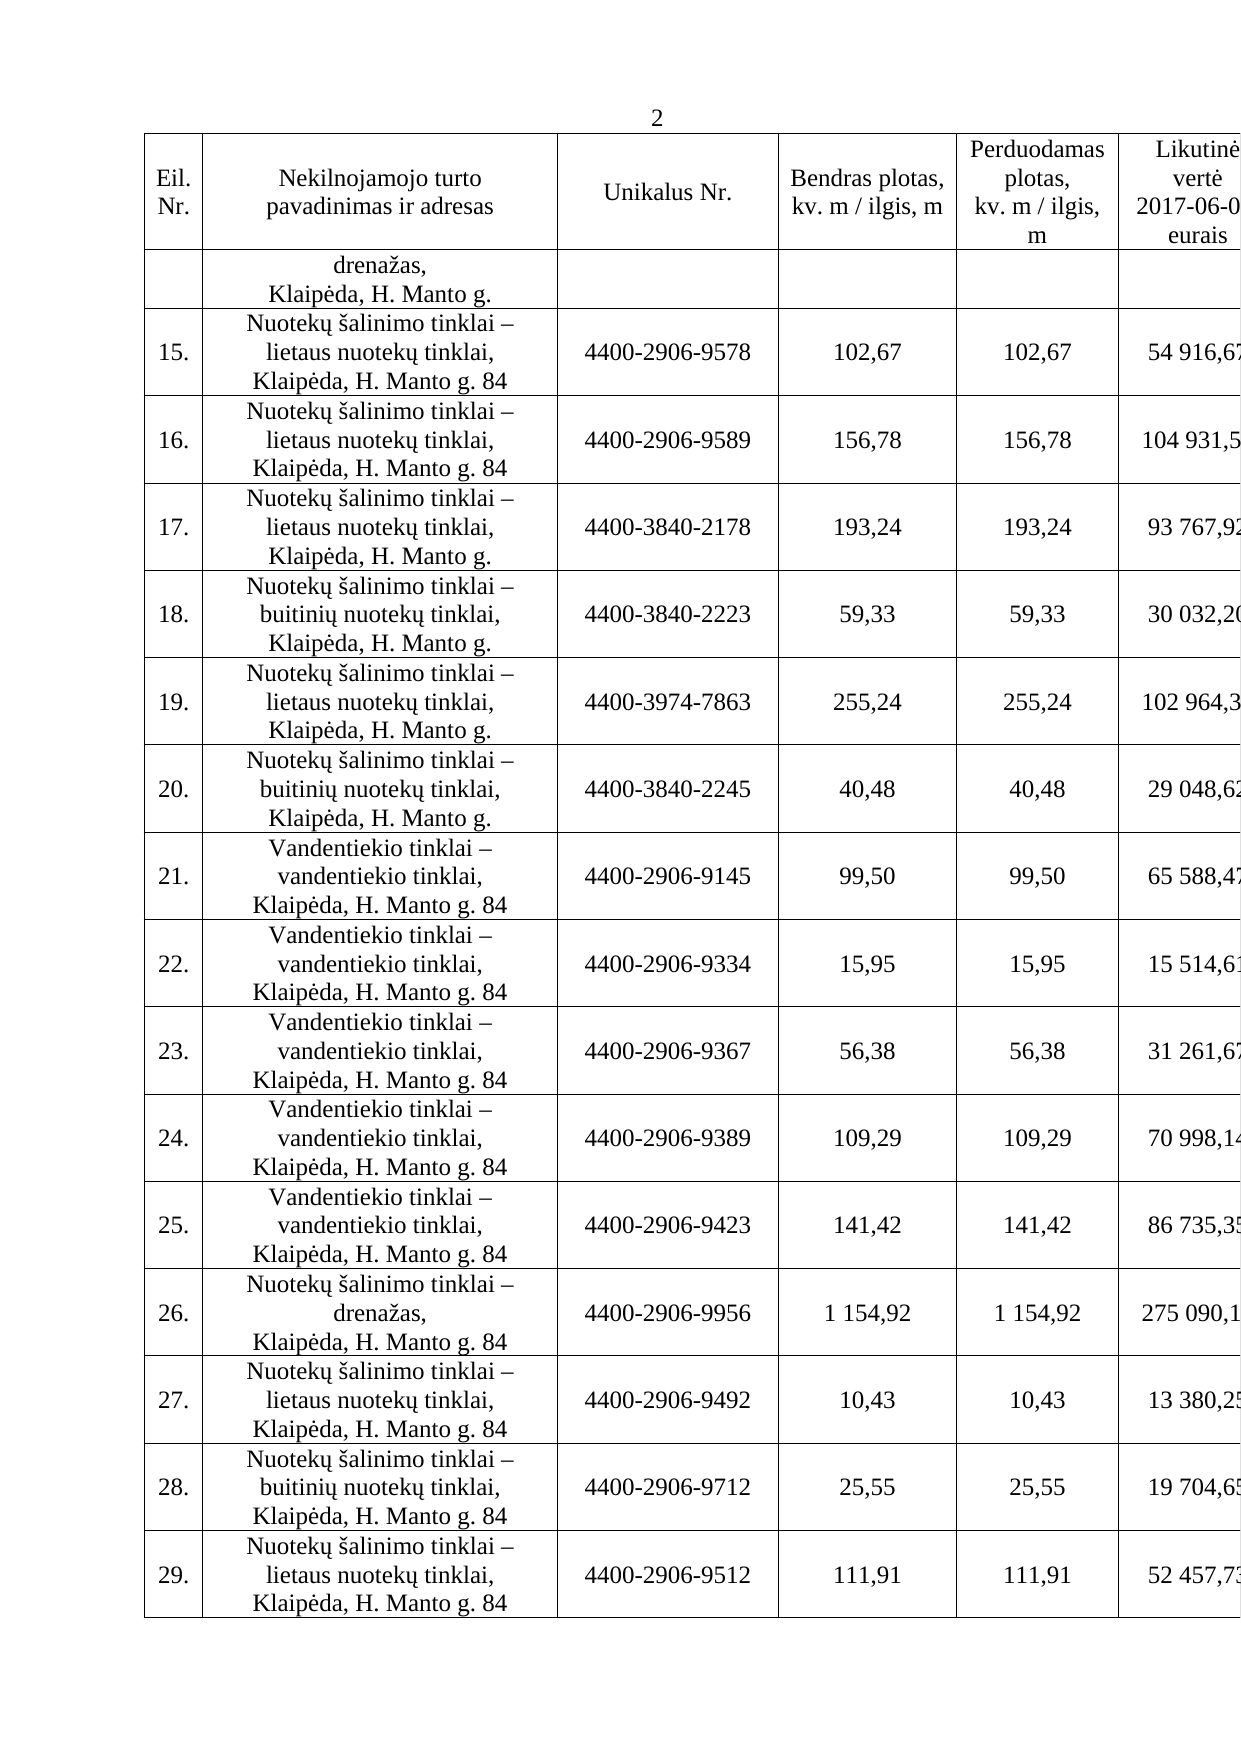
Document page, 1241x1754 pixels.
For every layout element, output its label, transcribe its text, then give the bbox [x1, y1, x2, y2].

table_cell 16. [145, 396, 202, 482]
table_cell 27. [145, 1356, 202, 1443]
table_cell Nuotekų šalinimo tinklai – lietaus nuotekų tinklai, Klaipėda, H. Manto g. [203, 658, 557, 744]
table_cell 102,67 [779, 309, 956, 395]
table_cell 25. [145, 1182, 202, 1268]
table_cell 54 916,67 [1119, 309, 1240, 395]
table_cell 109,29 [779, 1095, 956, 1181]
table_cell Nuotekų šalinimo tinklai – buitinių nuotekų tinklai, Klaipėda, H. Manto g. 84 [203, 1444, 557, 1530]
table_cell 4400-3974-7863 [558, 658, 778, 744]
table_cell 4400-2906-9389 [558, 1095, 778, 1181]
table_cell Vandentiekio tinklai – vandentiekio tinklai, Klaipėda, H. Manto g. 84 [203, 1182, 557, 1268]
table_cell 4400-2906-9145 [558, 833, 778, 919]
table_cell 4400-2906-9492 [558, 1356, 778, 1443]
table_cell 15,95 [779, 920, 956, 1006]
table_cell 10,43 [779, 1356, 956, 1443]
table_cell 4400-2906-9334 [558, 920, 778, 1006]
table_cell 4400-3840-2223 [558, 571, 778, 657]
table_cell 86 735,35 [1119, 1182, 1240, 1268]
table_cell Vandentiekio tinklai –vandentiekio tinklai, Klaipėda, H. Manto g. 84 [203, 1095, 557, 1181]
table_cell 24. [145, 1095, 202, 1181]
table_cell 4400-3840-2245 [558, 745, 778, 832]
table_cell 59,33 [779, 571, 956, 657]
table_cell 70 998,14 [1119, 1095, 1240, 1181]
table_cell 104 931,51 [1119, 396, 1240, 482]
table_cell 13 380,25 [1119, 1356, 1240, 1443]
table_cell Nuotekų šalinimo tinklai – buitinių nuotekų tinklai, Klaipėda, H. Manto g. [203, 571, 557, 657]
table_cell 10,43 [957, 1356, 1118, 1443]
table_cell 4400-2906-9423 [558, 1182, 778, 1268]
table_cell drenažas, Klaipėda, H. Manto g. [203, 250, 557, 307]
table_cell 1 154,92 [957, 1269, 1118, 1355]
table_cell 275 090,16 [1119, 1269, 1240, 1355]
table_cell 109,29 [957, 1095, 1118, 1181]
table_cell 1 154,92 [779, 1269, 956, 1355]
table_cell 4400-3840-2178 [558, 484, 778, 570]
table_cell 26. [145, 1269, 202, 1355]
table_header Unikalus Nr. [558, 134, 778, 249]
table_cell 93 767,92 [1119, 484, 1240, 570]
table_cell Nuotekų šalinimo tinklai – lietaus nuotekų tinklai, Klaipėda, H. Manto g. 84 [203, 1531, 557, 1617]
table_cell 193,24 [957, 484, 1118, 570]
table_cell Nuotekų šalinimo tinklai – buitinių nuotekų tinklai, Klaipėda, H. Manto g. [203, 745, 557, 832]
table_cell 56,38 [779, 1007, 956, 1093]
table_cell 4400-2906-9578 [558, 309, 778, 395]
table_cell 141,42 [957, 1182, 1118, 1268]
table_cell 22. [145, 920, 202, 1006]
table_cell 28. [145, 1444, 202, 1530]
table_cell 141,42 [779, 1182, 956, 1268]
table_cell 255,24 [957, 658, 1118, 744]
table_cell 111,91 [779, 1531, 956, 1617]
table_cell 111,91 [957, 1531, 1118, 1617]
table_cell 29 048,62 [1119, 745, 1240, 832]
table_cell [779, 250, 956, 307]
table_cell 40,48 [957, 745, 1118, 832]
table_cell [957, 250, 1118, 307]
table_cell 15,95 [957, 920, 1118, 1006]
table_cell 4400-2906-9712 [558, 1444, 778, 1530]
table_cell Nuotekų šalinimo tinklai – lietaus nuotekų tinklai, Klaipėda, H. Manto g. 84 [203, 1356, 557, 1443]
table_cell 23. [145, 1007, 202, 1093]
table_cell 17. [145, 484, 202, 570]
table_cell 18. [145, 571, 202, 657]
table_cell 20. [145, 745, 202, 832]
table_cell 102,67 [957, 309, 1118, 395]
table_cell 19 704,65 [1119, 1444, 1240, 1530]
table_cell 15. [145, 309, 202, 395]
table_cell 193,24 [779, 484, 956, 570]
table_cell 255,24 [779, 658, 956, 744]
table_header Likutinė vertė 2017-06-01, eurais [1119, 134, 1240, 249]
table_cell 65 588,47 [1119, 833, 1240, 919]
table_cell Vandentiekio tinklai – vandentiekio tinklai, Klaipėda, H. Manto g. 84 [203, 1007, 557, 1093]
table_header Nekilnojamojo turto pavadinimas ir adresas [203, 134, 557, 249]
table_cell 31 261,67 [1119, 1007, 1240, 1093]
table_cell 59,33 [957, 571, 1118, 657]
table_cell 4400-2906-9589 [558, 396, 778, 482]
table_cell Vandentiekio tinklai – vandentiekio tinklai, Klaipėda, H. Manto g. 84 [203, 920, 557, 1006]
table_cell 19. [145, 658, 202, 744]
table_cell 99,50 [779, 833, 956, 919]
table_cell 4400-2906-9512 [558, 1531, 778, 1617]
table_cell 102 964,36 [1119, 658, 1240, 744]
table_cell 25,55 [957, 1444, 1118, 1530]
table_header Perduodamas plotas, kv. m / ilgis, m [957, 134, 1118, 249]
table_cell 25,55 [779, 1444, 956, 1530]
table_cell [145, 250, 202, 307]
table_cell 156,78 [957, 396, 1118, 482]
table_cell 52 457,73 [1119, 1531, 1240, 1617]
table_cell Nuotekų šalinimo tinklai – drenažas, Klaipėda, H. Manto g. 84 [203, 1269, 557, 1355]
table_cell 29. [145, 1531, 202, 1617]
table_cell [558, 250, 778, 307]
table_cell 99,50 [957, 833, 1118, 919]
table_cell 86 243,56 [1119, 250, 1240, 307]
table_cell 4400-2906-9956 [558, 1269, 778, 1355]
table_cell Nuotekų šalinimo tinklai – lietaus nuotekų tinklai, Klaipėda, H. Manto g. 84 [203, 309, 557, 395]
table_cell Nuotekų šalinimo tinklai – lietaus nuotekų tinklai, Klaipėda, H. Manto g. 84 [203, 396, 557, 482]
table_cell 156,78 [779, 396, 956, 482]
table_cell Vandentiekio tinklai – vandentiekio tinklai, Klaipėda, H. Manto g. 84 [203, 833, 557, 919]
table_cell 40,48 [779, 745, 956, 832]
table_cell 15 514,61 [1119, 920, 1240, 1006]
table_cell Nuotekų šalinimo tinklai – lietaus nuotekų tinklai, Klaipėda, H. Manto g. [203, 484, 557, 570]
table_header Bendras plotas, kv. m / ilgis, m [779, 134, 956, 249]
table_cell 4400-2906-9367 [558, 1007, 778, 1093]
table_header Eil. Nr. [145, 134, 202, 249]
table_cell 30 032,20 [1119, 571, 1240, 657]
table_cell 56,38 [957, 1007, 1118, 1093]
table_cell 21. [145, 833, 202, 919]
